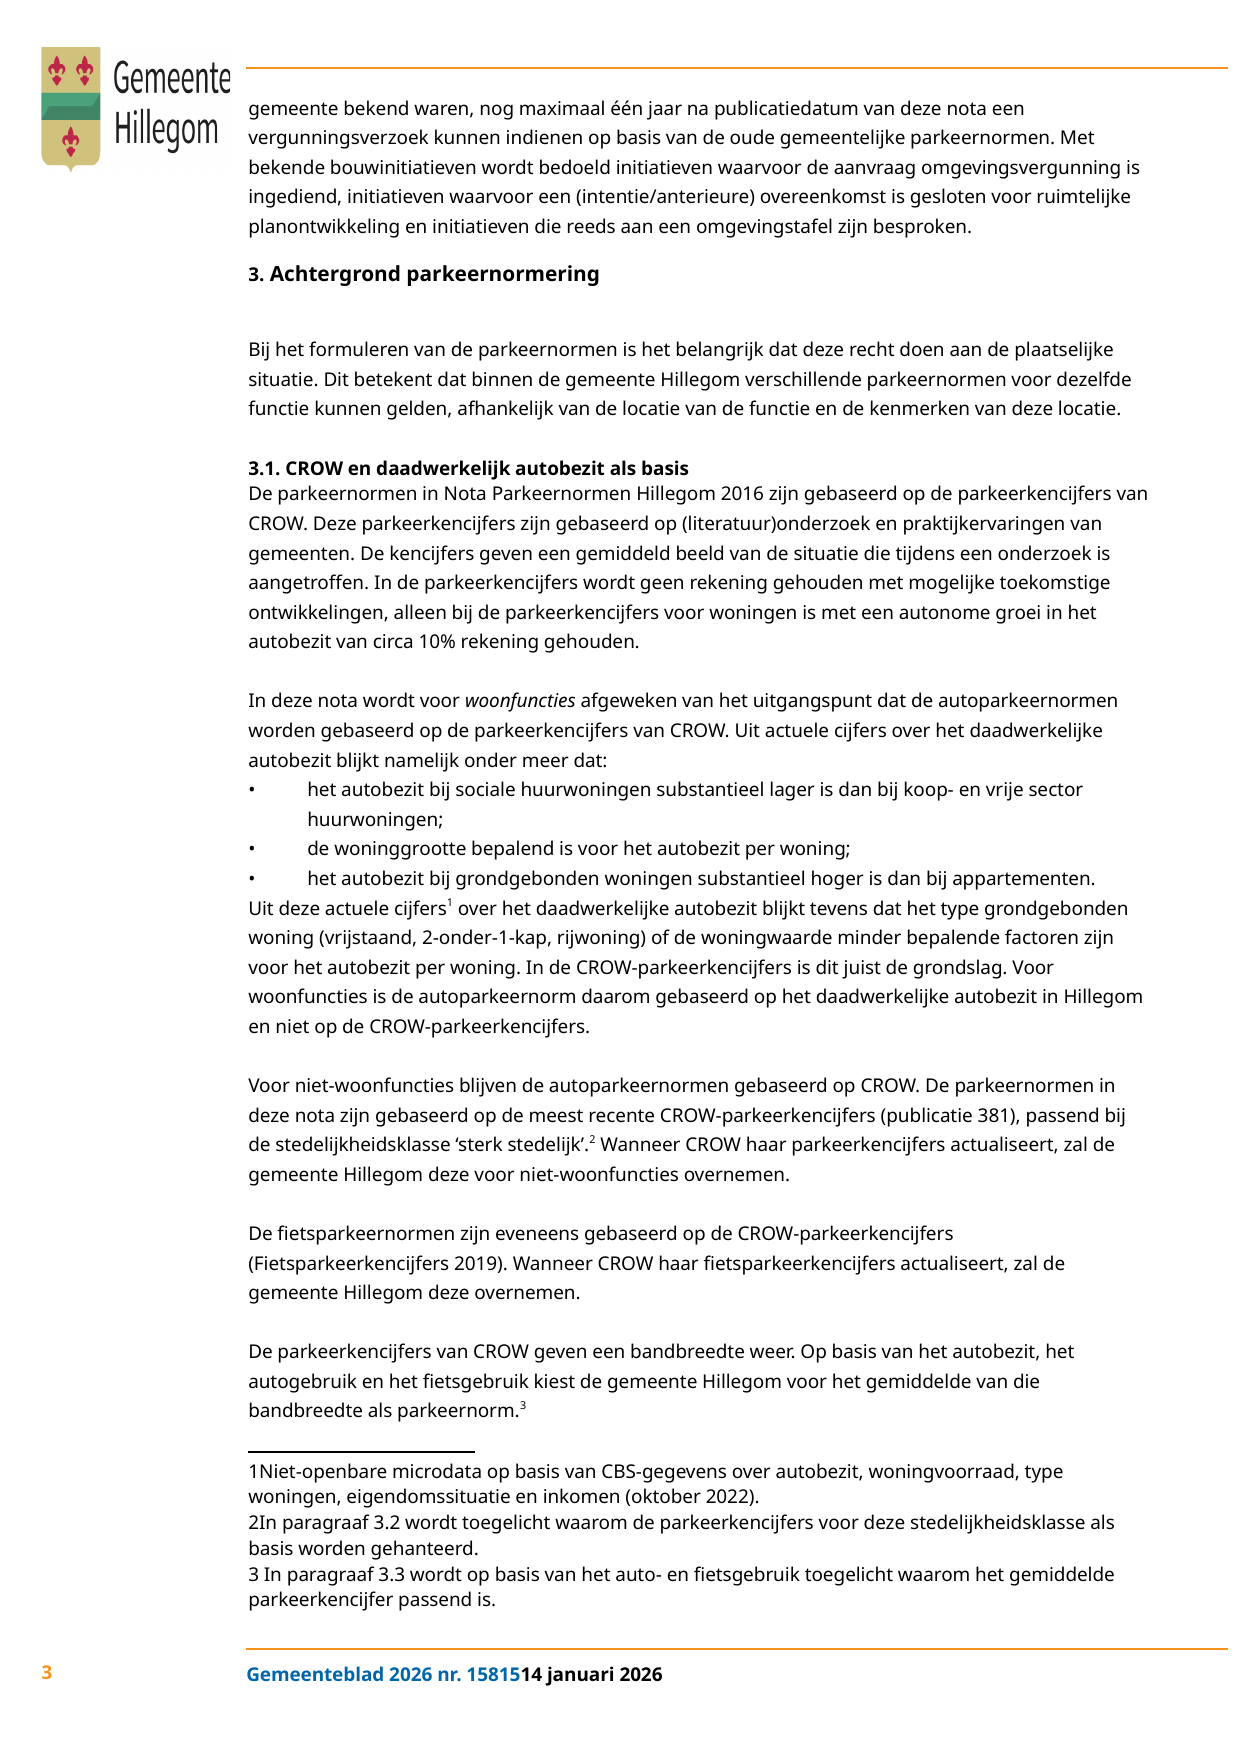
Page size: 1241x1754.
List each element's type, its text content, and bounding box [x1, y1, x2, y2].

text De parkeerkencijfers van CROW geven een bandbreedte weer. Op basis van het autobezit, het autogebruik en het fietsgebruik kiest de gemeente Hillegom voor het gemiddelde van die bandbreedte als parkeernorm. [248, 1338, 1152, 1423]
list de woninggrootte bepalend is voor het autobezit per woning; [248, 836, 1152, 861]
text De fietsparkeernormen zijn eveneens gebaseerd op de CROW-parkeerkencijfers (Fietsparkeerkencijfers 2019). Wanneer CROW haar fietsparkeerkencijfers actualiseert, zal de gemeente Hillegom deze overnemen. [248, 1220, 1152, 1305]
list het autobezit bij grondgebonden woningen substantieel hoger is dan bij appartementen. [248, 865, 1152, 891]
text gemeente bekend waren, nog maximaal één jaar na publicatiedatum van deze nota een vergunningsverzoek kunnen indienen op basis van de oude gemeentelijke parkeernormen. Met bekende bouwinitiatieven wordt bedoeld initiatieven waarvoor de aanvraag omgevingsvergunning is ingediend, initiatieven waarvoor een (intentie/anterieure) overeenkomst is gesloten voor ruimtelijke planontwikkeling en initiatieven die reeds aan een omgevingstafel zijn besproken. [248, 95, 1152, 239]
text 3. Achtergrond parkeernormering [248, 259, 1152, 287]
text In paragraaf 3.3 wordt op basis van het auto- en fietsgebruik toegelicht waarom het gemiddelde parkeerkencijfer passend is. [248, 1561, 1152, 1612]
text In deze nota wordt voor woonfuncties afgeweken van het uitgangspunt dat de autoparkeernormen worden gebaseerd op de parkeerkencijfers van CROW. Uit actuele cijfers over het daadwerkelijke autobezit blijkt namelijk onder meer dat: [248, 688, 1152, 772]
text Uit deze actuele cijfers over het daadwerkelijke autobezit blijkt tevens dat het type grondgebonden woning (vrijstaand, 2-onder-1-kap, rijwoning) of de woningwaarde minder bepalende factoren zijn voor het autobezit per woning. In de CROW-parkeerkencijfers is dit juist de grondslag. Voor woonfuncties is de autoparkeernorm daarom gebaseerd op het daadwerkelijke autobezit in Hillegom en niet op de CROW-parkeerkencijfers. [248, 895, 1152, 1039]
text Niet-openbare microdata op basis van CBS-gegevens over autobezit, woningvoorraad, type woningen, eigendomssituatie en inkomen (oktober 2022). [248, 1458, 1152, 1509]
list het autobezit bij sociale huurwoningen substantieel lager is dan bij koop- en vrije sector huurwoningen; [248, 776, 1152, 832]
text Bij het formuleren van de parkeernormen is het belangrijk dat deze recht doen aan de plaatselijke situatie. Dit betekent dat binnen de gemeente Hillegom verschillende parkeernormen voor dezelfde functie kunnen gelden, afhankelijk van de locatie van de functie en de kenmerken van deze locatie. [248, 336, 1152, 421]
text In paragraaf 3.2 wordt toegelicht waarom de parkeerkencijfers voor deze stedelijkheidsklasse als basis worden gehanteerd. [248, 1509, 1152, 1561]
text Voor niet-woonfuncties blijven de autoparkeernormen gebaseerd op CROW. De parkeernormen in deze nota zijn gebaseerd op de meest recente CROW-parkeerkencijfers (publicatie 381), passend bij de stedelijkheidsklasse ‘sterk stedelijk’. Wanneer CROW haar parkeerkencijfers actualiseert, zal de gemeente Hillegom deze voor niet-woonfuncties overnemen. [248, 1072, 1152, 1187]
picture [41, 47, 231, 172]
text De parkeernormen in Nota Parkeernormen Hillegom 2016 zijn gebaseerd op de parkeerkencijfers van CROW. Deze parkeerkencijfers zijn gebaseerd op (literatuur)onderzoek en praktijkervaringen van gemeenten. De kencijfers geven een gemiddeld beeld van de situatie die tijdens een onderzoek is aangetroffen. In de parkeerkencijfers wordt geen rekening gehouden met mogelijke toekomstige ontwikkelingen, alleen bij de parkeerkencijfers voor woningen is met een autonome groei in het autobezit van circa 10% rekening gehouden. [248, 481, 1152, 654]
text 3.1. CROW en daadwerkelijk autobezit als basis [248, 455, 1152, 481]
